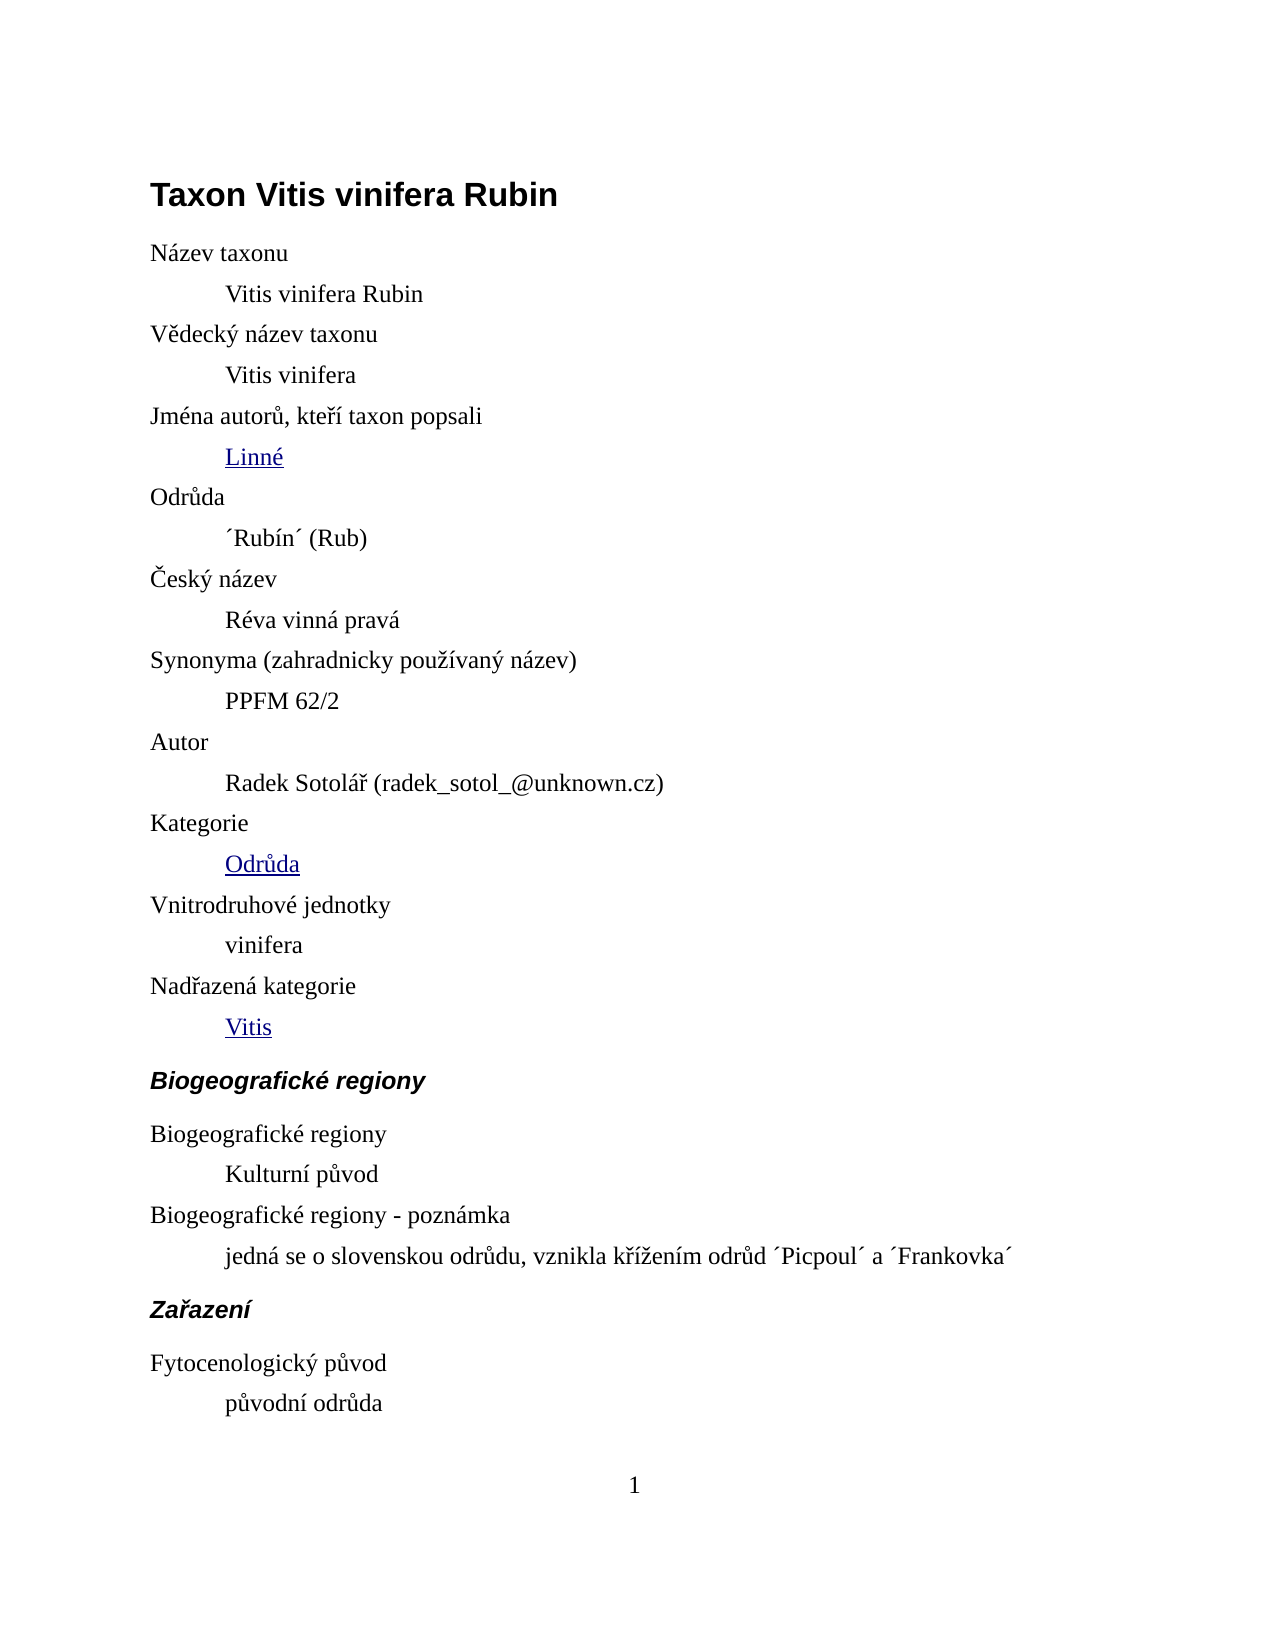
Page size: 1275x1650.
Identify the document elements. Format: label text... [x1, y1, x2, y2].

subtitle Taxon Vitis vinifera Rubin [150, 175, 1125, 214]
text Synonyma (zahradnicky používaný název) [150, 645, 1125, 674]
text Linné [225, 442, 1125, 471]
text Radek Sotolář (radek_sotol_@unknown.cz) [225, 768, 1125, 796]
text Odrůda [150, 482, 1125, 511]
text původní odrůda [225, 1388, 1125, 1417]
subtitle Biogeografické regiony [150, 1066, 1125, 1094]
text Nadřazená kategorie [150, 971, 1125, 1000]
text ´Rubín´ (Rub) [225, 523, 1125, 552]
text Réva vinná pravá [225, 605, 1125, 633]
text Vitis vinifera [225, 360, 1125, 389]
text Název taxonu [150, 238, 1125, 267]
text Autor [150, 727, 1125, 756]
text Vitis [225, 1012, 1125, 1041]
text vinifera [225, 931, 1125, 959]
subtitle Zařazení [150, 1295, 1125, 1323]
text Biogeografické regiony [150, 1119, 1125, 1147]
text Český název [150, 564, 1125, 593]
text Biogeografické regiony - poznámka [150, 1200, 1125, 1229]
text Jména autorů, kteří taxon popsali [150, 401, 1125, 430]
text Vitis vinifera Rubin [225, 279, 1125, 308]
text Odrůda [225, 849, 1125, 878]
text jedná se o slovenskou odrůdu, vznikla křížením odrůd ´Picpoul´ a ´Frankovka´ [225, 1241, 1125, 1270]
text Vědecký název taxonu [150, 319, 1125, 348]
text Kulturní původ [225, 1159, 1125, 1188]
text Vnitrodruhové jednotky [150, 890, 1125, 918]
text Kategorie [150, 808, 1125, 837]
text PPFM 62/2 [225, 686, 1125, 715]
text Fytocenologický původ [150, 1348, 1125, 1376]
